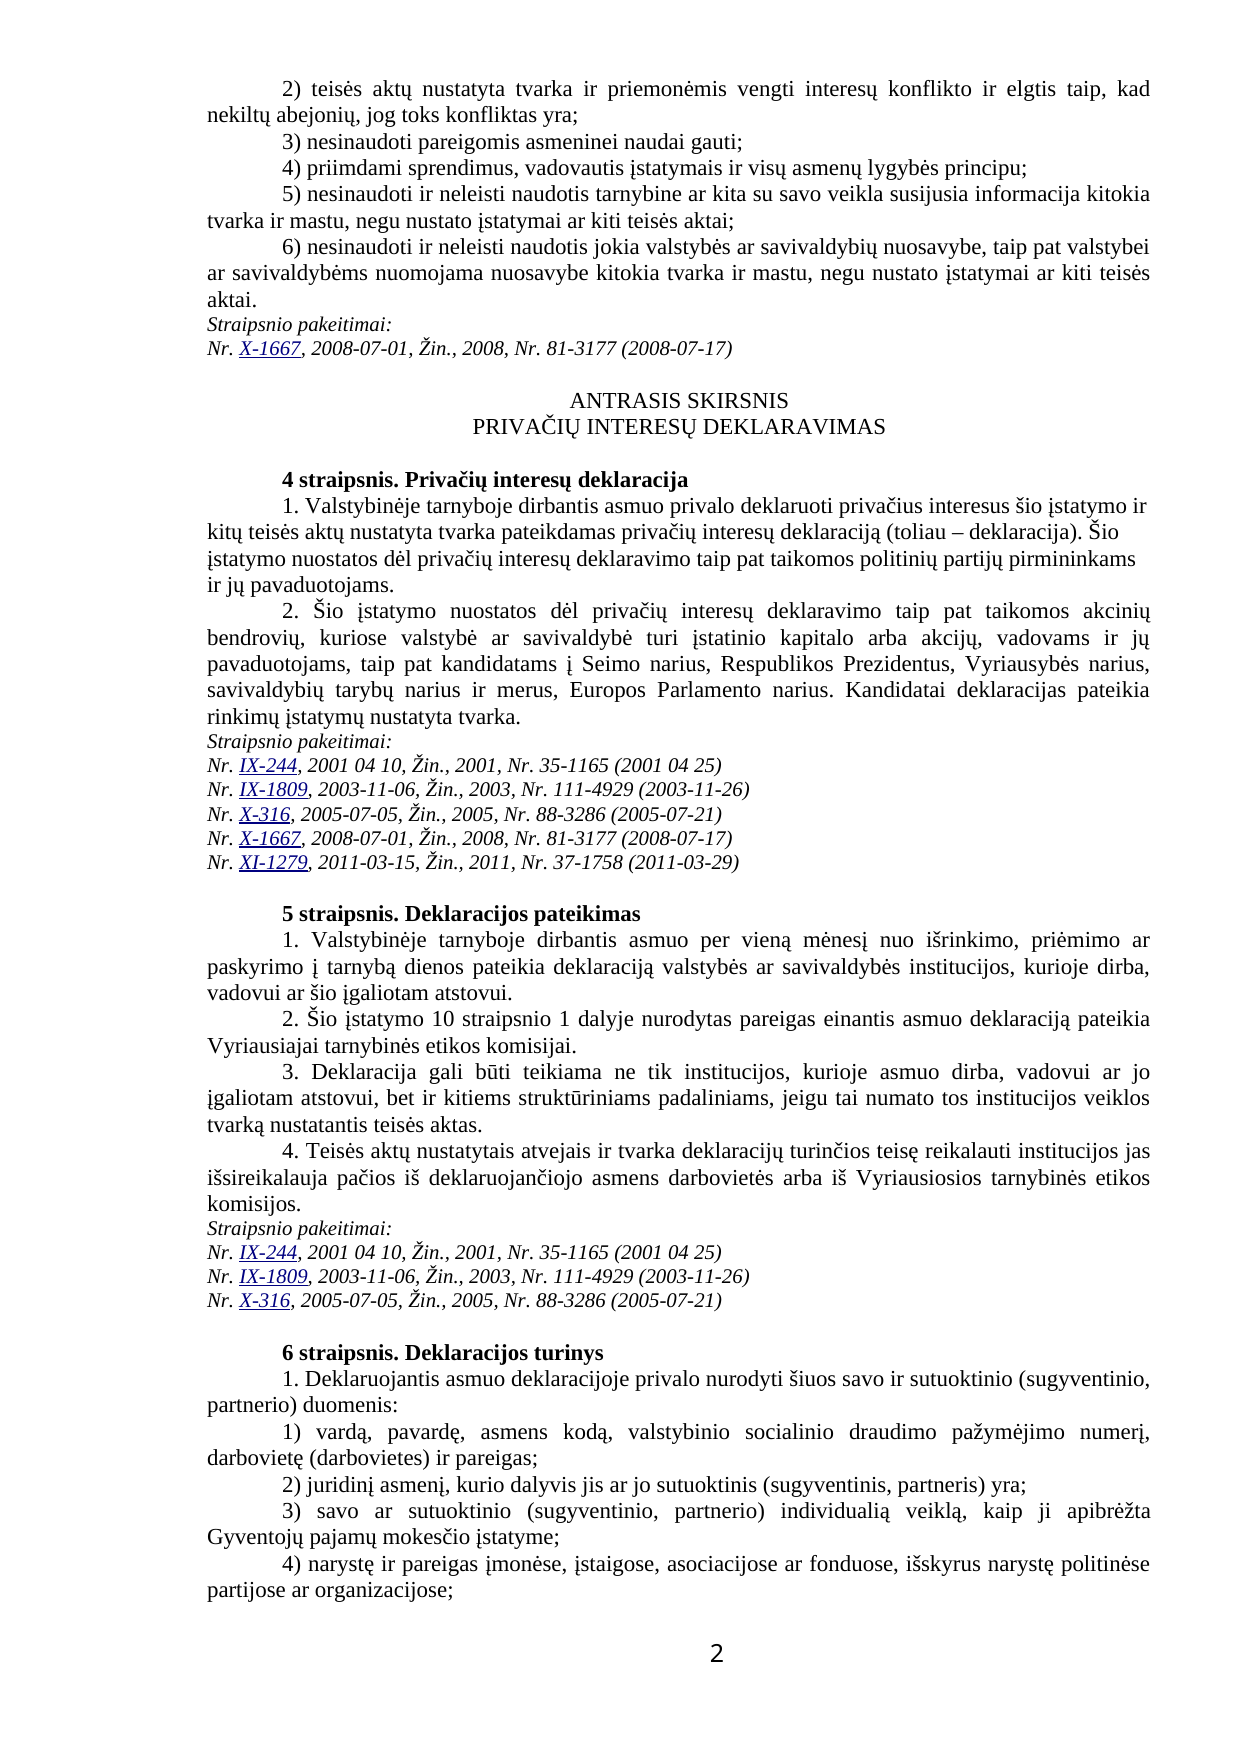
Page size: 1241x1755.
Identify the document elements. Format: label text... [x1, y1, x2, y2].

text 1. Valstybinėje tarnyboje dirbantis asmuo per vieną mėnesį nuo išrinkimo, priėmimo ar paskyrimo į tarnybą dienos pateikia deklaraciją valstybės ar savivaldybės institucijos, kurioje dirba, vadovui ar šio įgaliotam atstovui. [207, 926, 1152, 1005]
text Nr. X-316, 2005-07-05, Žin., 2005, Nr. 88-3286 (2005-07-21) [207, 1288, 1152, 1312]
text Nr. IX-1809, 2003-11-06, Žin., 2003, Nr. 111-4929 (2003-11-26) [207, 777, 1152, 801]
text Nr. X-1667, 2008-07-01, Žin., 2008, Nr. 81-3177 (2008-07-17) [207, 826, 1152, 849]
text 3. Deklaracija gali būti teikiama ne tik institucijos, kurioje asmuo dirba, vadovui ar jo įgaliotam atstovui, bet ir kitiems struktūriniams padaliniams, jeigu tai numato tos institucijos veiklos tvarką nustatantis teisės aktas. [207, 1058, 1152, 1137]
text 6) nesinaudoti ir neleisti naudotis jokia valstybės ar savivaldybių nuosavybe, taip pat valstybei ar savivaldybėms nuomojama nuosavybe kitokia tvarka ir mastu, negu nustato įstatymai ar kiti teisės aktai. [207, 233, 1152, 312]
text 4. Teisės aktų nustatytais atvejais ir tvarka deklaracijų turinčios teisę reikalauti institucijos jas išsireikalauja pačios iš deklaruojančiojo asmens darbovietės arba iš Vyriausiosios tarnybinės etikos komisijos. [207, 1137, 1152, 1216]
text Nr. IX-1809, 2003-11-06, Žin., 2003, Nr. 111-4929 (2003-11-26) [207, 1264, 1152, 1288]
text 4) priimdami sprendimus, vadovautis įstatymais ir visų asmenų lygybės principu; [207, 154, 1152, 180]
text 2) teisės aktų nustatyta tvarka ir priemonėmis vengti interesų konflikto ir elgtis taip, kad nekiltų abejonių, jog toks konfliktas yra; [207, 75, 1152, 128]
text 5) nesinaudoti ir neleisti naudotis tarnybine ar kita su savo veikla susijusia informacija kitokia tvarka ir mastu, negu nustato įstatymai ar kiti teisės aktai; [207, 180, 1152, 233]
text 3) savo ar sutuoktinio (sugyventinio, partnerio) individualią veiklą, kaip ji apibrėžta Gyventojų pajamų mokesčio įstatyme; [207, 1497, 1152, 1550]
text 4) narystę ir pareigas įmonėse, įstaigose, asociacijose ar fonduose, išskyrus narystę politinėse partijose ar organizacijose; [207, 1550, 1152, 1602]
text 2) juridinį asmenį, kurio dalyvis jis ar jo sutuoktinis (sugyventinis, partneris) yra; [207, 1471, 1152, 1497]
text Nr. X-1667, 2008-07-01, Žin., 2008, Nr. 81-3177 (2008-07-17) [207, 336, 1152, 360]
text Straipsnio pakeitimai: [207, 1216, 1152, 1240]
text Nr. IX-244, 2001 04 10, Žin., 2001, Nr. 35-1165 (2001 04 25) [207, 753, 1152, 777]
text 5 straipsnis. Deklaracijos pateikimas [207, 900, 1152, 926]
text Nr. X-316, 2005-07-05, Žin., 2005, Nr. 88-3286 (2005-07-21) [207, 801, 1152, 826]
text 4 straipsnis. Privačių interesų deklaracija [207, 466, 1152, 492]
text 1. Valstybinėje tarnyboje dirbantis asmuo privalo deklaruoti privačius interesus šio įstatymo ir kitų teisės aktų nustatyta tvarka pateikdamas privačių interesų deklaraciją (toliau – deklaracija). Šio įstatymo nuostatos dėl privačių interesų deklaravimo taip pat taikomos politinių partijų pirmininkams ir jų pavaduotojams. [207, 492, 1152, 597]
text 3) nesinaudoti pareigomis asmeninei naudai gauti; [207, 128, 1152, 154]
text Nr. IX-244, 2001 04 10, Žin., 2001, Nr. 35-1165 (2001 04 25) [207, 1240, 1152, 1264]
text 2. Šio įstatymo 10 straipsnio 1 dalyje nurodytas pareigas einantis asmuo deklaraciją pateikia Vyriausiajai tarnybinės etikos komisijai. [207, 1005, 1152, 1058]
subtitle ANTRASIS SKIRSNIS [207, 387, 1152, 413]
text 1) vardą, pavardę, asmens kodą, valstybinio socialinio draudimo pažymėjimo numerį, darbovietę (darbovietes) ir pareigas; [207, 1418, 1152, 1471]
text 2. Šio įstatymo nuostatos dėl privačių interesų deklaravimo taip pat taikomos akcinių bendrovių, kuriose valstybė ar savivaldybė turi įstatinio kapitalo arba akcijų, vadovams ir jų pavaduotojams, taip pat kandidatams į Seimo narius, Respublikos Prezidentus, Vyriausybės narius, savivaldybių tarybų narius ir merus, Europos Parlamento narius. Kandidatai deklaracijas pateikia rinkimų įstatymų nustatyta tvarka. [207, 597, 1152, 729]
text 6 straipsnis. Deklaracijos turinys [207, 1339, 1152, 1365]
text PRIVAČIŲ INTERESŲ DEKLARAVIMAS [207, 413, 1152, 439]
text 1. Deklaruojantis asmuo deklaracijoje privalo nurodyti šiuos savo ir sutuoktinio (sugyventinio, partnerio) duomenis: [207, 1365, 1152, 1418]
text Straipsnio pakeitimai: [207, 312, 1152, 336]
text Nr. XI-1279, 2011-03-15, Žin., 2011, Nr. 37-1758 (2011-03-29) [207, 849, 1152, 874]
text Straipsnio pakeitimai: [207, 729, 1152, 753]
